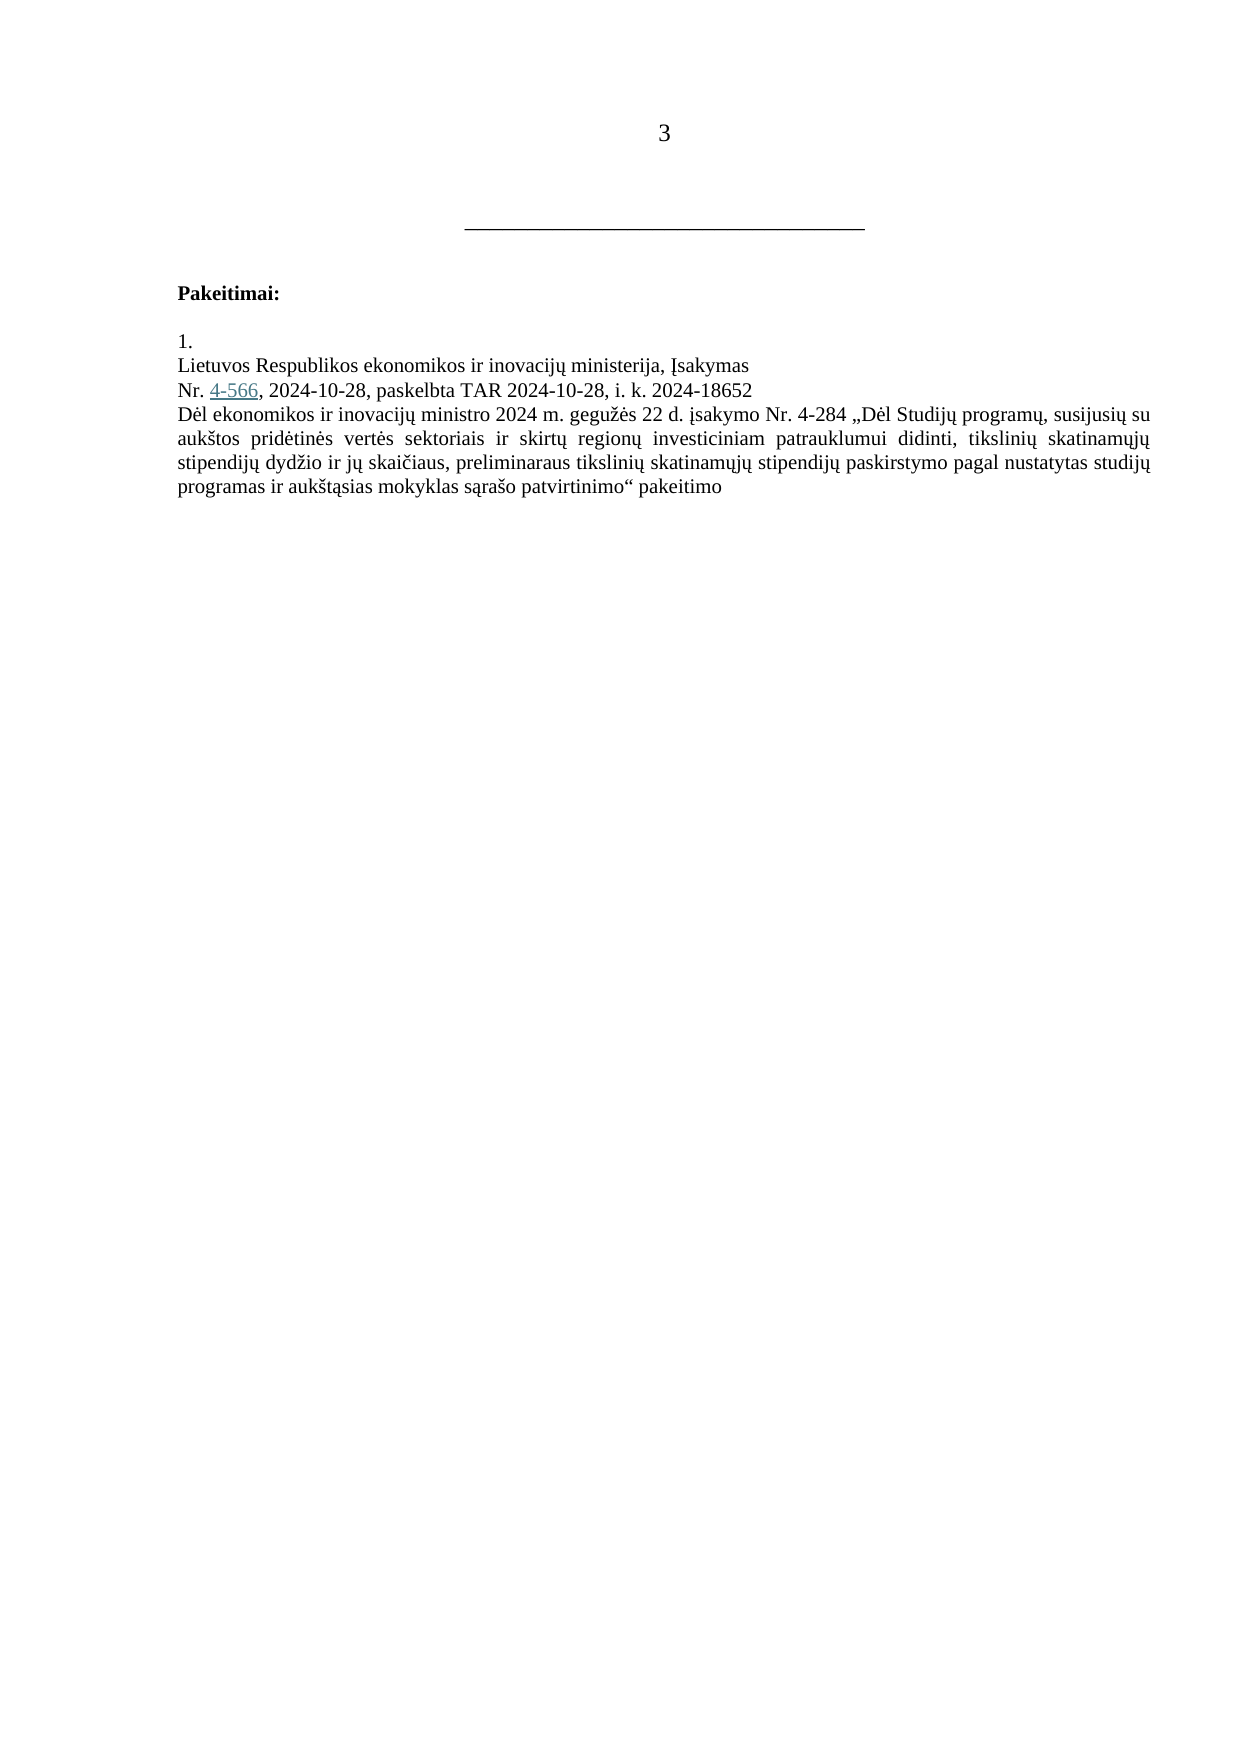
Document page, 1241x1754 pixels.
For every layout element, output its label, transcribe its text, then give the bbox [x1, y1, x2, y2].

text Dėl ekonomikos ir inovacijų ministro 2024 m. gegužės 22 d. įsakymo Nr. 4-284 „Dėl Studijų programų, susijusių su aukštos pridėtinės vertės sektoriais ir skirtų regionų investiciniam patrauklumui didinti, tikslinių skatinamųjų stipendijų dydžio ir jų skaičiaus, preliminaraus tikslinių skatinamųjų stipendijų paskirstymo pagal nustatytas studijų programas ir aukštąsias mokyklas sąrašo patvirtinimo“ pakeitimo [177, 402, 1152, 498]
text Lietuvos Respublikos ekonomikos ir inovacijų ministerija, Įsakymas [177, 353, 1152, 377]
text ________________________________ [177, 204, 1152, 233]
text Pakeitimai: [177, 281, 1152, 305]
text Nr. 4-566, 2024-10-28, paskelbta TAR 2024-10-28, i. k. 2024-18652 [177, 377, 1152, 402]
text 1. [177, 329, 1152, 353]
